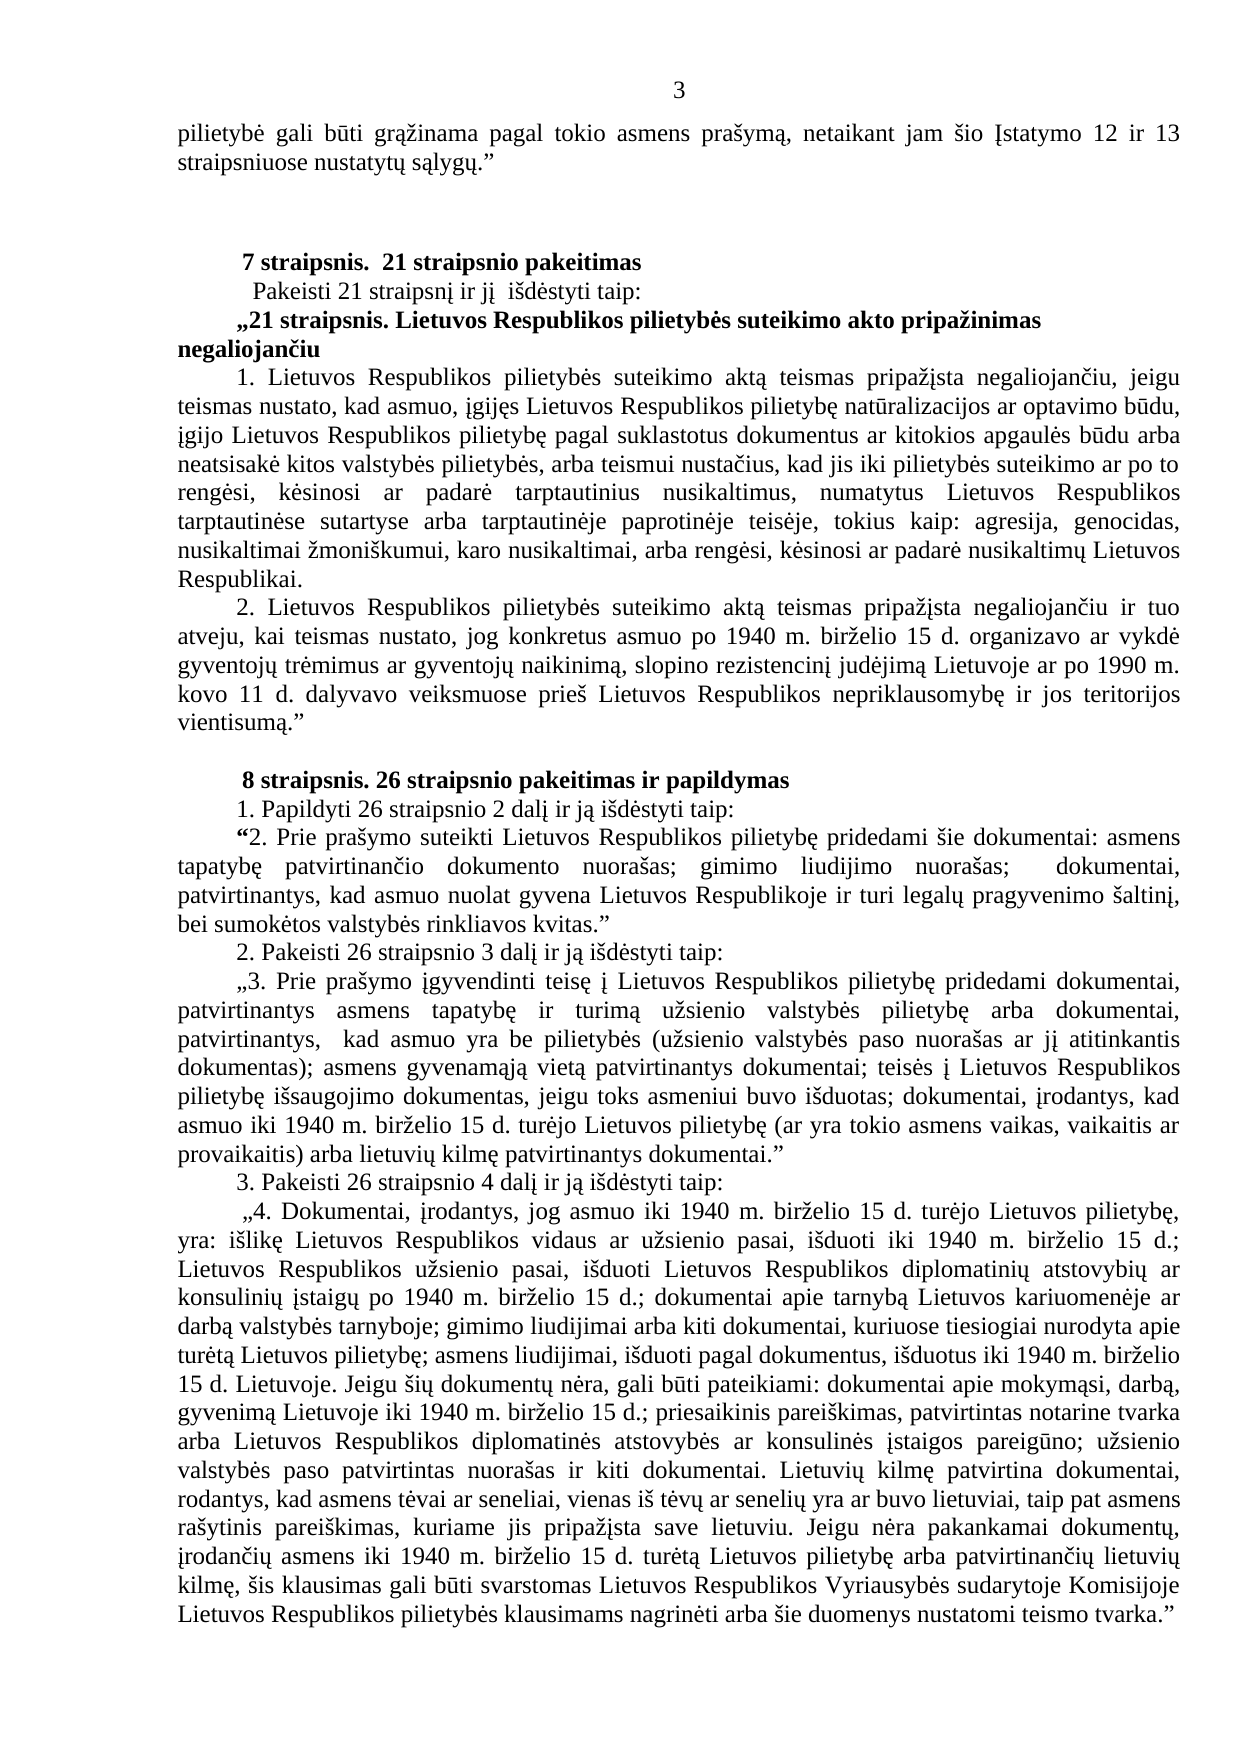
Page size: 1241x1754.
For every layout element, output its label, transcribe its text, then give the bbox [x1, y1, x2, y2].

text 2. Pakeisti 26 straipsnio 3 dalį ir ją išdėstyti taip: [177, 937, 1181, 966]
text 7 straipsnis. 21 straipsnio pakeitimas [177, 247, 1181, 276]
text Pakeisti 21 straipsnį ir jį išdėstyti taip: [177, 276, 1181, 305]
text “2. Prie prašymo suteikti Lietuvos Respublikos pilietybę pridedami šie dokumentai: asmens tapatybę patvirtinančio dokumento nuorašas; gimimo liudijimo nuorašas; dokumentai, patvirtinantys, kad asmuo nuolat gyvena Lietuvos Respublikoje ir turi legalų pragyvenimo šaltinį, bei sumokėtos valstybės rinkliavos kvitas.” [177, 822, 1181, 937]
text „3. Prie prašymo įgyvendinti teisę į Lietuvos Respublikos pilietybę pridedami dokumentai, patvirtinantys asmens tapatybę ir turimą užsienio valstybės pilietybę arba dokumentai, patvirtinantys, kad asmuo yra be pilietybės (užsienio valstybės paso nuorašas ar jį atitinkantis dokumentas); asmens gyvenamąją vietą patvirtinantys dokumentai; teisės į Lietuvos Respublikos pilietybę išsaugojimo dokumentas, jeigu toks asmeniui buvo išduotas; dokumentai, įrodantys, kad asmuo iki 1940 m. birželio 15 d. turėjo Lietuvos pilietybę (ar yra tokio asmens vaikas, vaikaitis ar provaikaitis) arba lietuvių kilmę patvirtinantys dokumentai.” [177, 966, 1181, 1167]
text 8 straipsnis. 26 straipsnio pakeitimas ir papildymas [177, 765, 1181, 794]
text 2. Lietuvos Respublikos pilietybės suteikimo aktą teismas pripažįsta negaliojančiu ir tuo atveju, kai teismas nustato, jog konkretus asmuo po 1940 m. birželio 15 d. organizavo ar vykdė gyventojų trėmimus ar gyventojų naikinimą, slopino rezistencinį judėjimą Lietuvoje ar po 1990 m. kovo 11 d. dalyvavo veiksmuose prieš Lietuvos Respublikos nepriklausomybę ir jos teritorijos vientisumą.” [177, 592, 1181, 736]
text 3. Pakeisti 26 straipsnio 4 dalį ir ją išdėstyti taip: [177, 1167, 1181, 1196]
text pilietybė gali būti grąžinama pagal tokio asmens prašymą, netaikant jam šio Įstatymo 12 ir 13 straipsniuose nustatytų sąlygų.” [177, 118, 1181, 176]
text „4. Dokumentai, įrodantys, jog asmuo iki 1940 m. birželio 15 d. turėjo Lietuvos pilietybę, yra: išlikę Lietuvos Respublikos vidaus ar užsienio pasai, išduoti iki 1940 m. birželio 15 d.; Lietuvos Respublikos užsienio pasai, išduoti Lietuvos Respublikos diplomatinių atstovybių ar konsulinių įstaigų po 1940 m. birželio 15 d.; dokumentai apie tarnybą Lietuvos kariuomenėje ar darbą valstybės tarnyboje; gimimo liudijimai arba kiti dokumentai, kuriuose tiesiogiai nurodyta apie turėtą Lietuvos pilietybę; asmens liudijimai, išduoti pagal dokumentus, išduotus iki 1940 m. birželio 15 d. Lietuvoje. Jeigu šių dokumentų nėra, gali būti pateikiami: dokumentai apie mokymąsi, darbą, gyvenimą Lietuvoje iki 1940 m. birželio 15 d.; priesaikinis pareiškimas, patvirtintas notarine tvarka arba Lietuvos Respublikos diplomatinės atstovybės ar konsulinės įstaigos pareigūno; užsienio valstybės paso patvirtintas nuorašas ir kiti dokumentai. Lietuvių kilmę patvirtina dokumentai, rodantys, kad asmens tėvai ar seneliai, vienas iš tėvų ar senelių yra ar buvo lietuviai, taip pat asmens rašytinis pareiškimas, kuriame jis pripažįsta save lietuviu. Jeigu nėra pakankamai dokumentų, įrodančių asmens iki 1940 m. birželio 15 d. turėtą Lietuvos pilietybę arba patvirtinančių lietuvių kilmę, šis klausimas gali būti svarstomas Lietuvos Respublikos Vyriausybės sudarytoje Komisijoje Lietuvos Respublikos pilietybės klausimams nagrinėti arba šie duomenys nustatomi teismo tvarka.” [177, 1196, 1181, 1627]
text 1. Lietuvos Respublikos pilietybės suteikimo aktą teismas pripažįsta negaliojančiu, jeigu teismas nustato, kad asmuo, įgijęs Lietuvos Respublikos pilietybę natūralizacijos ar optavimo būdu, įgijo Lietuvos Respublikos pilietybę pagal suklastotus dokumentus ar kitokios apgaulės būdu arba neatsisakė kitos valstybės pilietybės, arba teismui nustačius, kad jis iki pilietybės suteikimo ar po to rengėsi, kėsinosi ar padarė tarptautinius nusikaltimus, numatytus Lietuvos Respublikos tarptautinėse sutartyse arba tarptautinėje paprotinėje teisėje, tokius kaip: agresija, genocidas, nusikaltimai žmoniškumui, karo nusikaltimai, arba rengėsi, kėsinosi ar padarė nusikaltimų Lietuvos Respublikai. [177, 362, 1181, 592]
text 1. Papildyti 26 straipsnio 2 dalį ir ją išdėstyti taip: [177, 794, 1181, 822]
text „21 straipsnis. Lietuvos Respublikos pilietybės suteikimo akto pripažinimas negaliojančiu [177, 305, 1181, 362]
